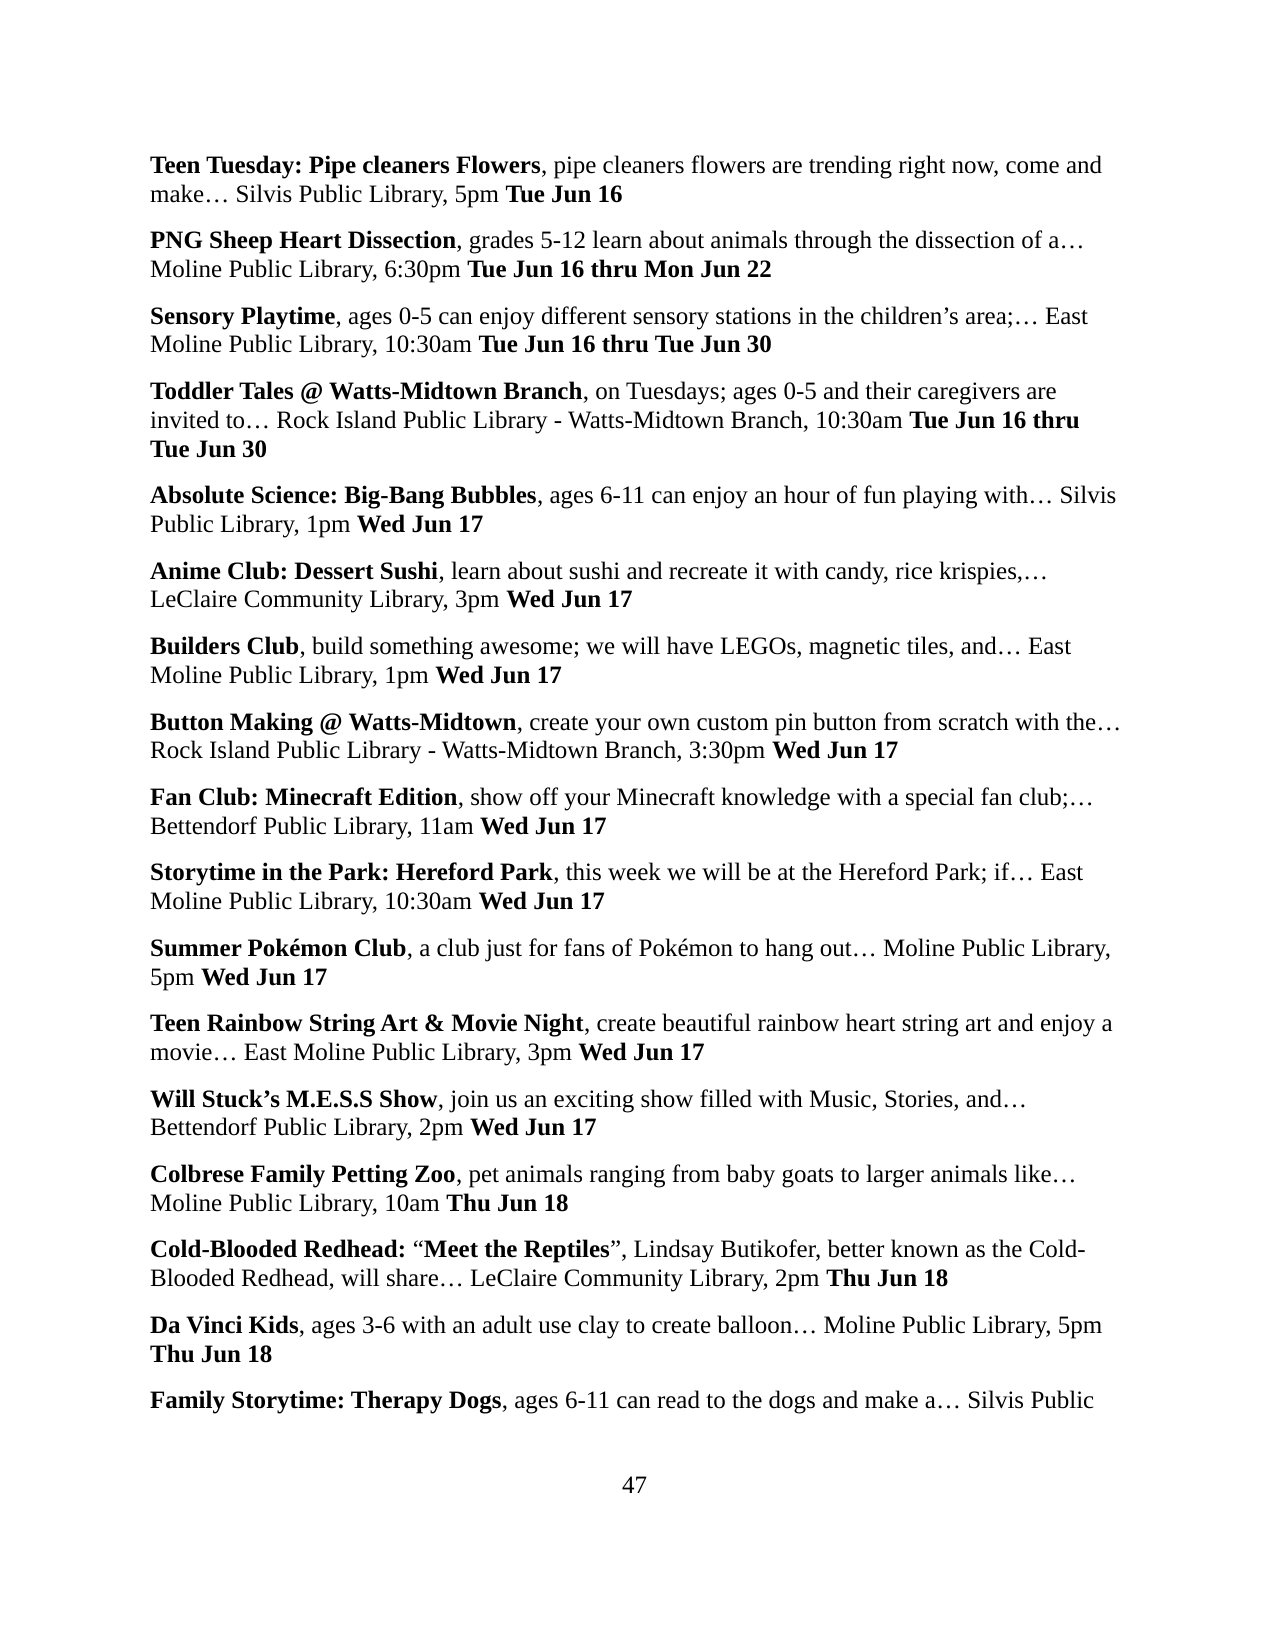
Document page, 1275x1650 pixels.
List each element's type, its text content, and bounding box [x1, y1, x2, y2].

text Teen Tuesday: Pipe cleaners Flowers, pipe cleaners flowers are trending right now, come and make… Silvis Public Library, 5pm Tue Jun 16 [150, 150, 1125, 207]
text Storytime in the Park: Hereford Park, this week we will be at the Hereford Park; if… East Moline Public Library, 10:30am Wed Jun 17 [150, 857, 1125, 915]
text Anime Club: Dessert Sushi, learn about sushi and recreate it with candy, rice krispies,… LeClaire Community Library, 3pm Wed Jun 17 [150, 556, 1125, 613]
text Da Vinci Kids, ages 3-6 with an adult use clay to create balloon… Moline Public Library, 5pm Thu Jun 18 [150, 1310, 1125, 1367]
text Teen Rainbow String Art & Movie Night, create beautiful rainbow heart string art and enjoy a movie… East Moline Public Library, 3pm Wed Jun 17 [150, 1008, 1125, 1066]
text Fan Club: Minecraft Edition, show off your Minecraft knowledge with a special fan club;… Bettendorf Public Library, 11am Wed Jun 17 [150, 782, 1125, 839]
text PNG Sheep Heart Dissection, grades 5-12 learn about animals through the dissection of a… Moline Public Library, 6:30pm Tue Jun 16 thru Mon Jun 22 [150, 225, 1125, 283]
text Colbrese Family Petting Zoo, pet animals ranging from baby goats to larger animals like… Moline Public Library, 10am Thu Jun 18 [150, 1159, 1125, 1217]
text Summer Pokémon Club, a club just for fans of Pokémon to hang out… Moline Public Library, 5pm Wed Jun 17 [150, 933, 1125, 990]
text Toddler Tales @ Watts-Midtown Branch, on Tuesdays; ages 0-5 and their caregivers are invited to… Rock Island Public Library - Watts-Midtown Branch, 10:30am Tue Jun 16 thru Tue Jun 30 [150, 376, 1125, 462]
text Will Stuck’s M.E.S.S Show, join us an exciting show filled with Music, Stories, and… Bettendorf Public Library, 2pm Wed Jun 17 [150, 1084, 1125, 1141]
text Sensory Playtime, ages 0-5 can enjoy different sensory stations in the children’s area;… East Moline Public Library, 10:30am Tue Jun 16 thru Tue Jun 30 [150, 301, 1125, 358]
text Builders Club, build something awesome; we will have LEGOs, magnetic tiles, and… East Moline Public Library, 1pm Wed Jun 17 [150, 631, 1125, 689]
text Absolute Science: Big-Bang Bubbles, ages 6-11 can enjoy an hour of fun playing with… Silvis Public Library, 1pm Wed Jun 17 [150, 480, 1125, 538]
text Cold-Blooded Redhead: “Meet the Reptiles”, Lindsay Butikofer, better known as the Cold-Blooded Redhead, will share… LeClaire Community Library, 2pm Thu Jun 18 [150, 1234, 1125, 1292]
text Family Storytime: Therapy Dogs, ages 6-11 can read to the dogs and make a… Silvis Public [150, 1385, 1125, 1414]
text Button Making @ Watts-Midtown, create your own custom pin button from scratch with the… Rock Island Public Library - Watts-Midtown Branch, 3:30pm Wed Jun 17 [150, 707, 1125, 764]
